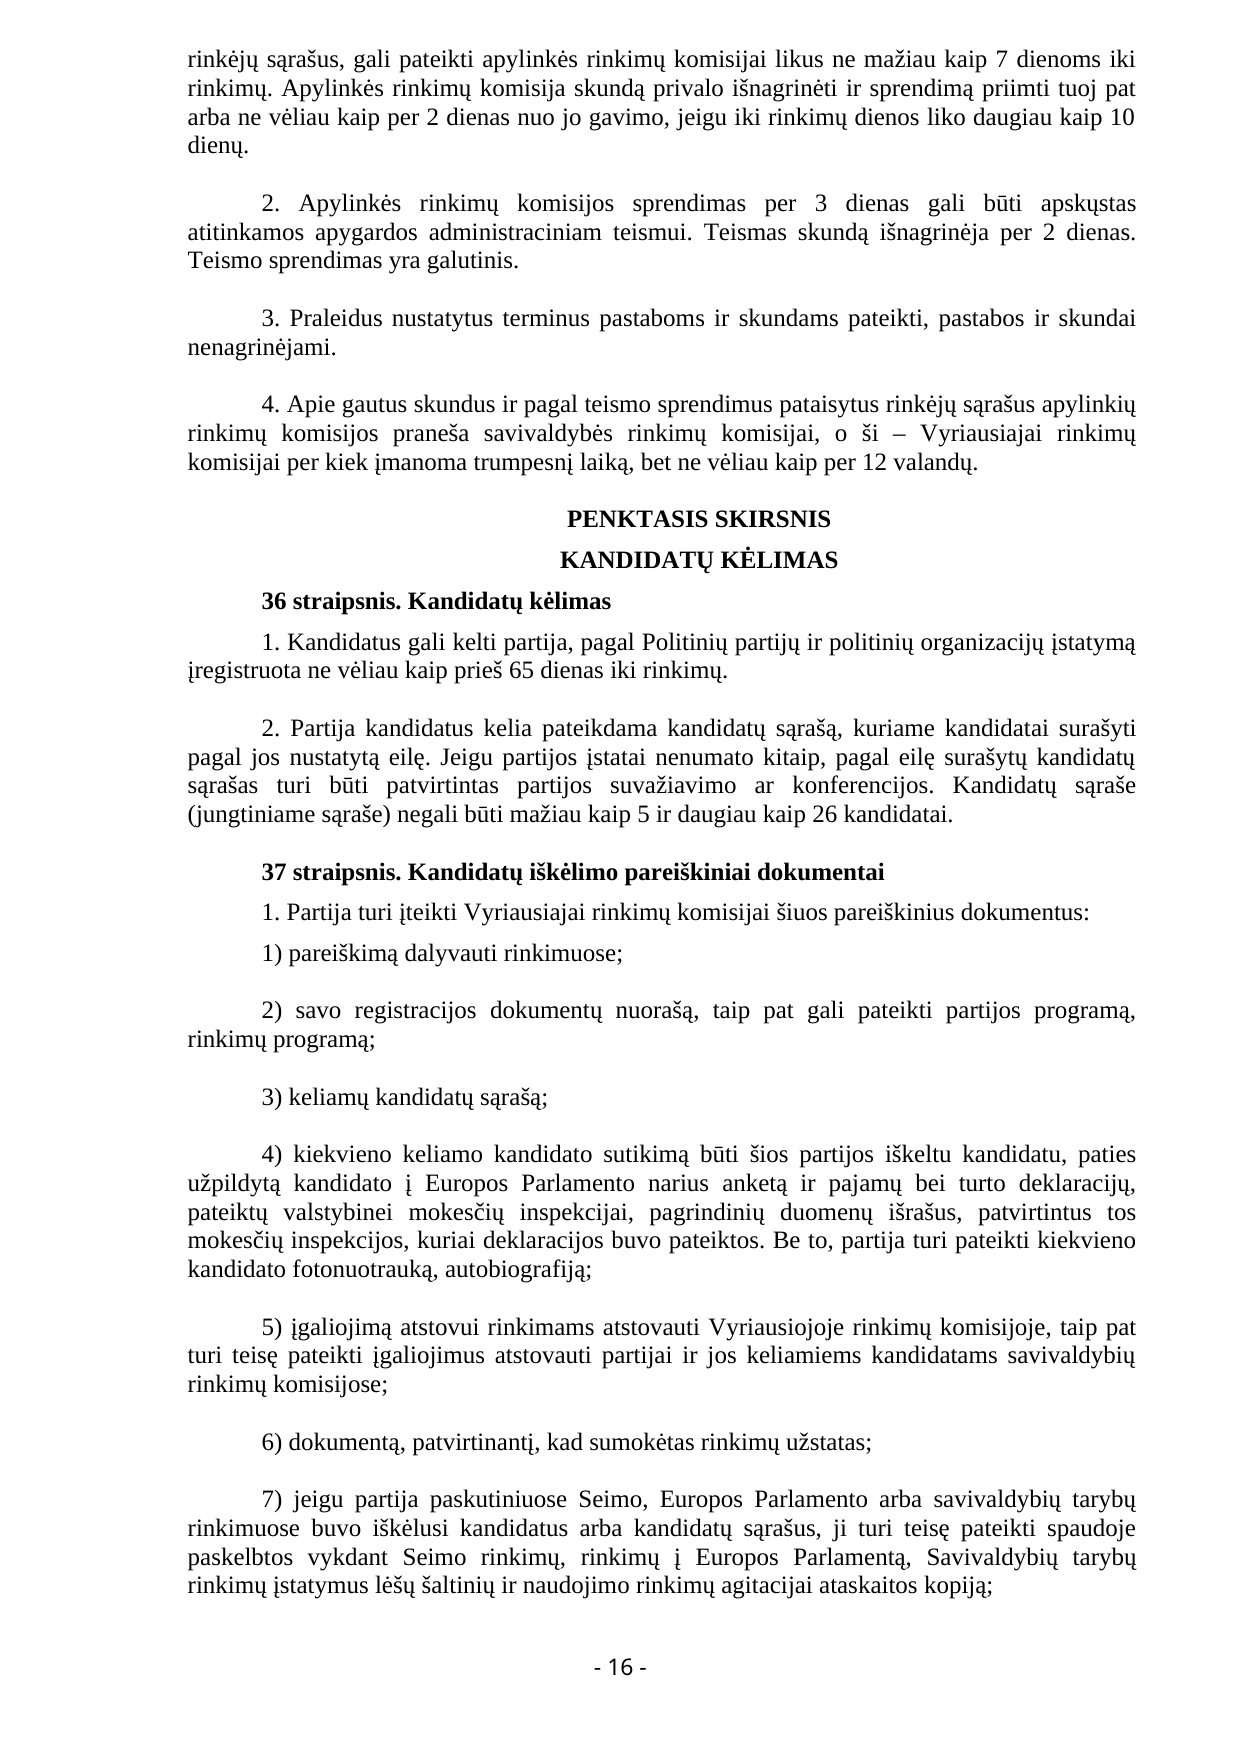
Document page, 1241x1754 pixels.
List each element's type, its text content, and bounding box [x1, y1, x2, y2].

text PENKTASIS SKIRSNIS [187, 504, 1137, 533]
text 3. Praleidus nustatytus terminus pastaboms ir skundams pateikti, pastabos ir skundai nenagrinėjami. [187, 303, 1137, 361]
text 6) dokumentą, patvirtinantį, kad sumokėtas rinkimų užstatas; [187, 1427, 1137, 1456]
text 37 straipsnis. Kandidatų iškėlimo pareiškiniai dokumentai [187, 857, 1137, 885]
text rinkėjų sąrašus, gali pateikti apylinkės rinkimų komisijai likus ne mažiau kaip 7 dienoms iki rinkimų. Apylinkės rinkimų komisija skundą privalo išnagrinėti ir sprendimą priimti tuoj pat arba ne vėliau kaip per 2 dienas nuo jo gavimo, jeigu iki rinkimų dienos liko daugiau kaip 10 dienų. [187, 44, 1137, 159]
text 1. Kandidatus gali kelti partija, pagal Politinių partijų ir politinių organizacijų įstatymą įregistruota ne vėliau kaip prieš 65 dienas iki rinkimų. [187, 627, 1137, 684]
text 7) jeigu partija paskutiniuose Seimo, Europos Parlamento arba savivaldybių tarybų rinkimuose buvo iškėlusi kandidatus arba kandidatų sąrašus, ji turi teisę pateikti spaudoje paskelbtos vykdant Seimo rinkimų, rinkimų į Europos Parlamentą, Savivaldybių tarybų rinkimų įstatymus lėšų šaltinių ir naudojimo rinkimų agitacijai ataskaitos kopiją; [187, 1484, 1137, 1599]
text 4) kiekvieno keliamo kandidato sutikimą būti šios partijos iškeltu kandidatu, paties užpildytą kandidato į Europos Parlamento narius anketą ir pajamų bei turto deklaracijų, pateiktų valstybinei mokesčių inspekcijai, pagrindinių duomenų išrašus, patvirtintus tos mokesčių inspekcijos, kuriai deklaracijos buvo pateiktos. Be to, partija turi pateikti kiekvieno kandidato fotonuotrauką, autobiografiją; [187, 1139, 1137, 1283]
text 36 straipsnis. Kandidatų kėlimas [187, 586, 1137, 614]
text 2. Apylinkės rinkimų komisijos sprendimas per 3 dienas gali būti apskųstas atitinkamos apygardos administraciniam teismui. Teismas skundą išnagrinėja per 2 dienas. Teismo sprendimas yra galutinis. [187, 188, 1137, 274]
text 1. Partija turi įteikti Vyriausiajai rinkimų komisijai šiuos pareiškinius dokumentus: [187, 897, 1137, 926]
text 4. Apie gautus skundus ir pagal teismo sprendimus pataisytus rinkėjų sąrašus apylinkių rinkimų komisijos praneša savivaldybės rinkimų komisijai, o ši – Vyriausiajai rinkimų komisijai per kiek įmanoma trumpesnį laiką, bet ne vėliau kaip per 12 valandų. [187, 389, 1137, 476]
text 2. Partija kandidatus kelia pateikdama kandidatų sąrašą, kuriame kandidatai surašyti pagal jos nustatytą eilę. Jeigu partijos įstatai nenumato kitaip, pagal eilę surašytų kandidatų sąrašas turi būti patvirtintas partijos suvažiavimo ar konferencijos. Kandidatų sąraše (jungtiniame sąraše) negali būti mažiau kaip 5 ir daugiau kaip 26 kandidatai. [187, 713, 1137, 828]
text KANDIDATŲ KĖLIMAS [187, 545, 1137, 574]
text 3) keliamų kandidatų sąrašą; [187, 1082, 1137, 1111]
text 1) pareiškimą dalyvauti rinkimuose; [187, 938, 1137, 967]
text 5) įgaliojimą atstovui rinkimams atstovauti Vyriausiojoje rinkimų komisijoje, taip pat turi teisę pateikti įgaliojimus atstovauti partijai ir jos keliamiems kandidatams savivaldybių rinkimų komisijose; [187, 1312, 1137, 1398]
text 2) savo registracijos dokumentų nuorašą, taip pat gali pateikti partijos programą, rinkimų programą; [187, 996, 1137, 1053]
